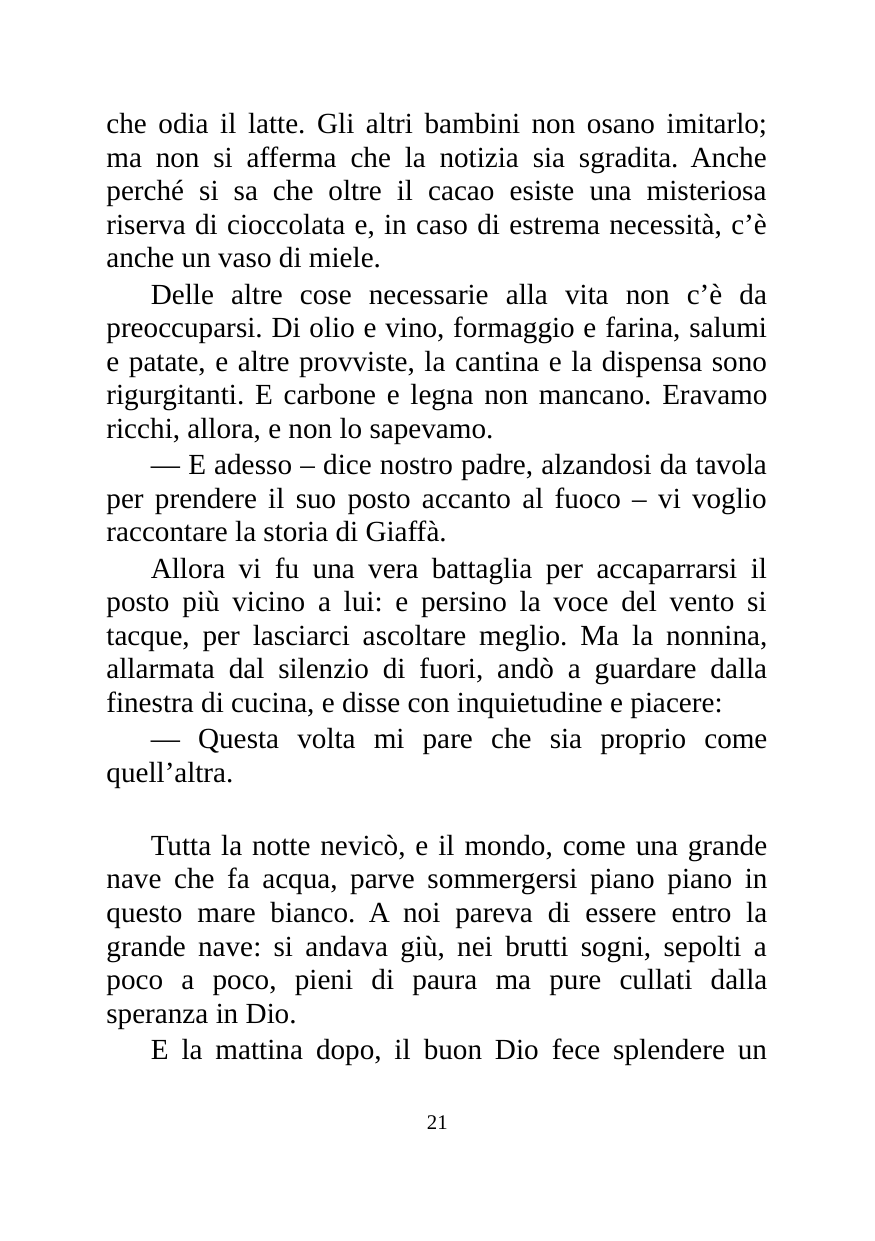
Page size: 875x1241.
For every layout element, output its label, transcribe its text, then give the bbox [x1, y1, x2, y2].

text E la mattina dopo, il buon Dio fece splendere un [106, 1032, 768, 1066]
text — E adesso – dice nostro padre, alzandosi da tavola per prendere il suo posto accanto al fuoco – vi voglio raccontare la storia di Giaffà. [106, 447, 768, 548]
text Allora vi fu una vera battaglia per accaparrarsi il posto più vicino a lui: e persino la voce del vento si tacque, per lasciarci ascoltare meglio. Ma la nonnina, allarmata dal silenzio di fuori, andò a guardare dalla finestra di cucina, e disse con inquietudine e piacere: [106, 551, 768, 719]
text che odia il latte. Gli altri bambini non osano imitarlo; ma non si afferma che la notizia sia sgradita. Anche perché si sa che oltre il cacao esiste una misteriosa riserva di cioccolata e, in caso di estrema necessità, c’è anche un vaso di miele. [106, 106, 768, 274]
text — Questa volta mi pare che sia proprio come quell’altra. [106, 722, 768, 789]
text Tutta la notte nevicò, e il mondo, come una grande nave che fa acqua, parve sommergersi piano piano in questo mare bianco. A noi pareva di essere entro la grande nave: si andava giù, nei brutti sogni, sepolti a poco a poco, pieni di paura ma pure cullati dalla speranza in Dio. [106, 828, 768, 1029]
text Delle altre cose necessarie alla vita non c’è da preoccuparsi. Di olio e vino, formaggio e farina, salumi e patate, e altre provviste, la cantina e la dispensa sono rigurgitanti. E carbone e legna non mancano. Eravamo ricchi, allora, e non lo sapevamo. [106, 277, 768, 444]
